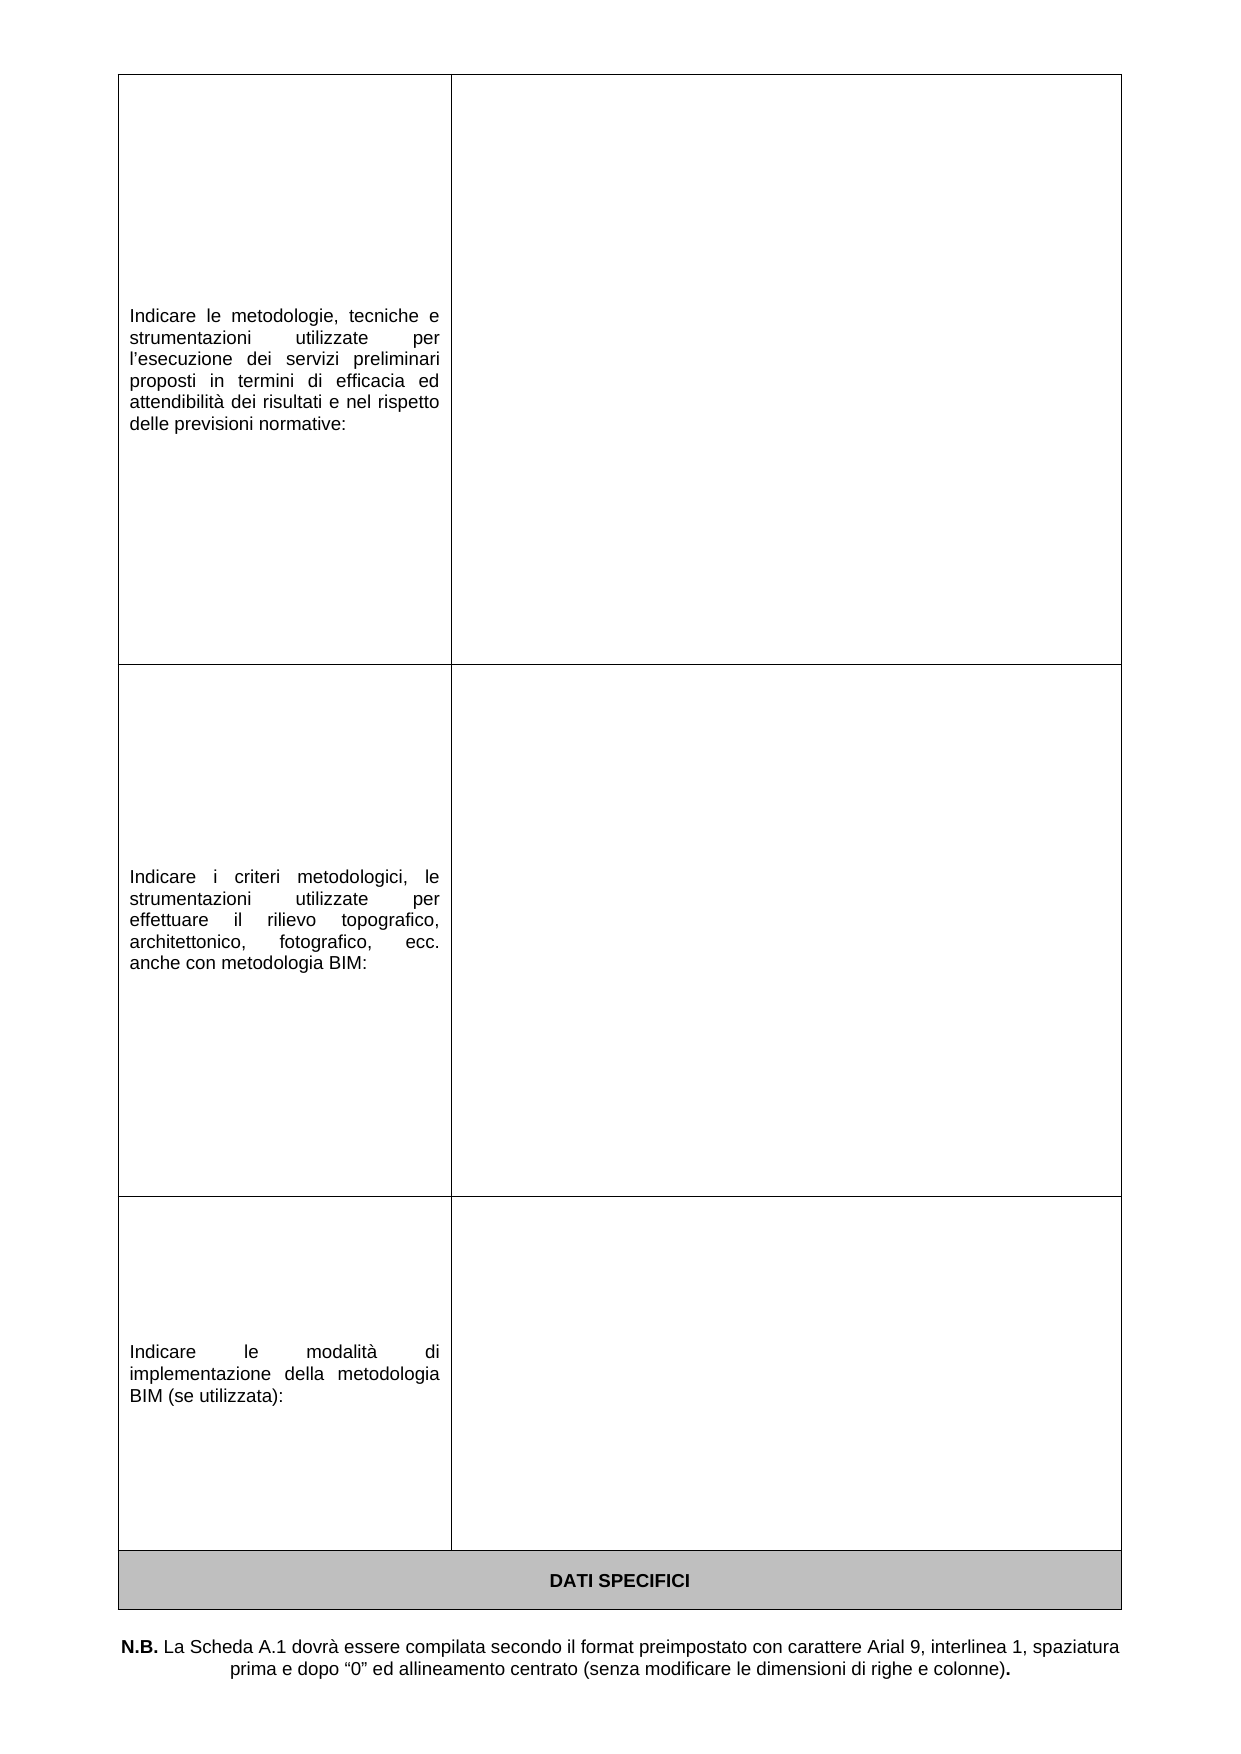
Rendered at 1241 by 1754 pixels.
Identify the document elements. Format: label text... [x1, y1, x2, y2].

table_cell Indicare le metodologie, tecniche e strumentazioni utilizzate per l’esecuzione dei servizi preliminari proposti in termini di efficacia ed attendibilità dei risultati e nel rispetto delle previsioni normative: [119, 75, 451, 664]
table_cell [452, 1197, 1121, 1550]
table_cell Indicare i criteri metodologici, le strumentazioni utilizzate per effettuare il rilievo topografico, architettonico, fotografico, ecc. anche con metodologia BIM: [119, 665, 451, 1196]
table_cell [452, 665, 1121, 1196]
table_cell [452, 75, 1121, 664]
table_cell Indicare le modalità di implementazione della metodologia BIM (se utilizzata): [119, 1197, 451, 1550]
table_cell DATI SPECIFICI [119, 1551, 1121, 1609]
